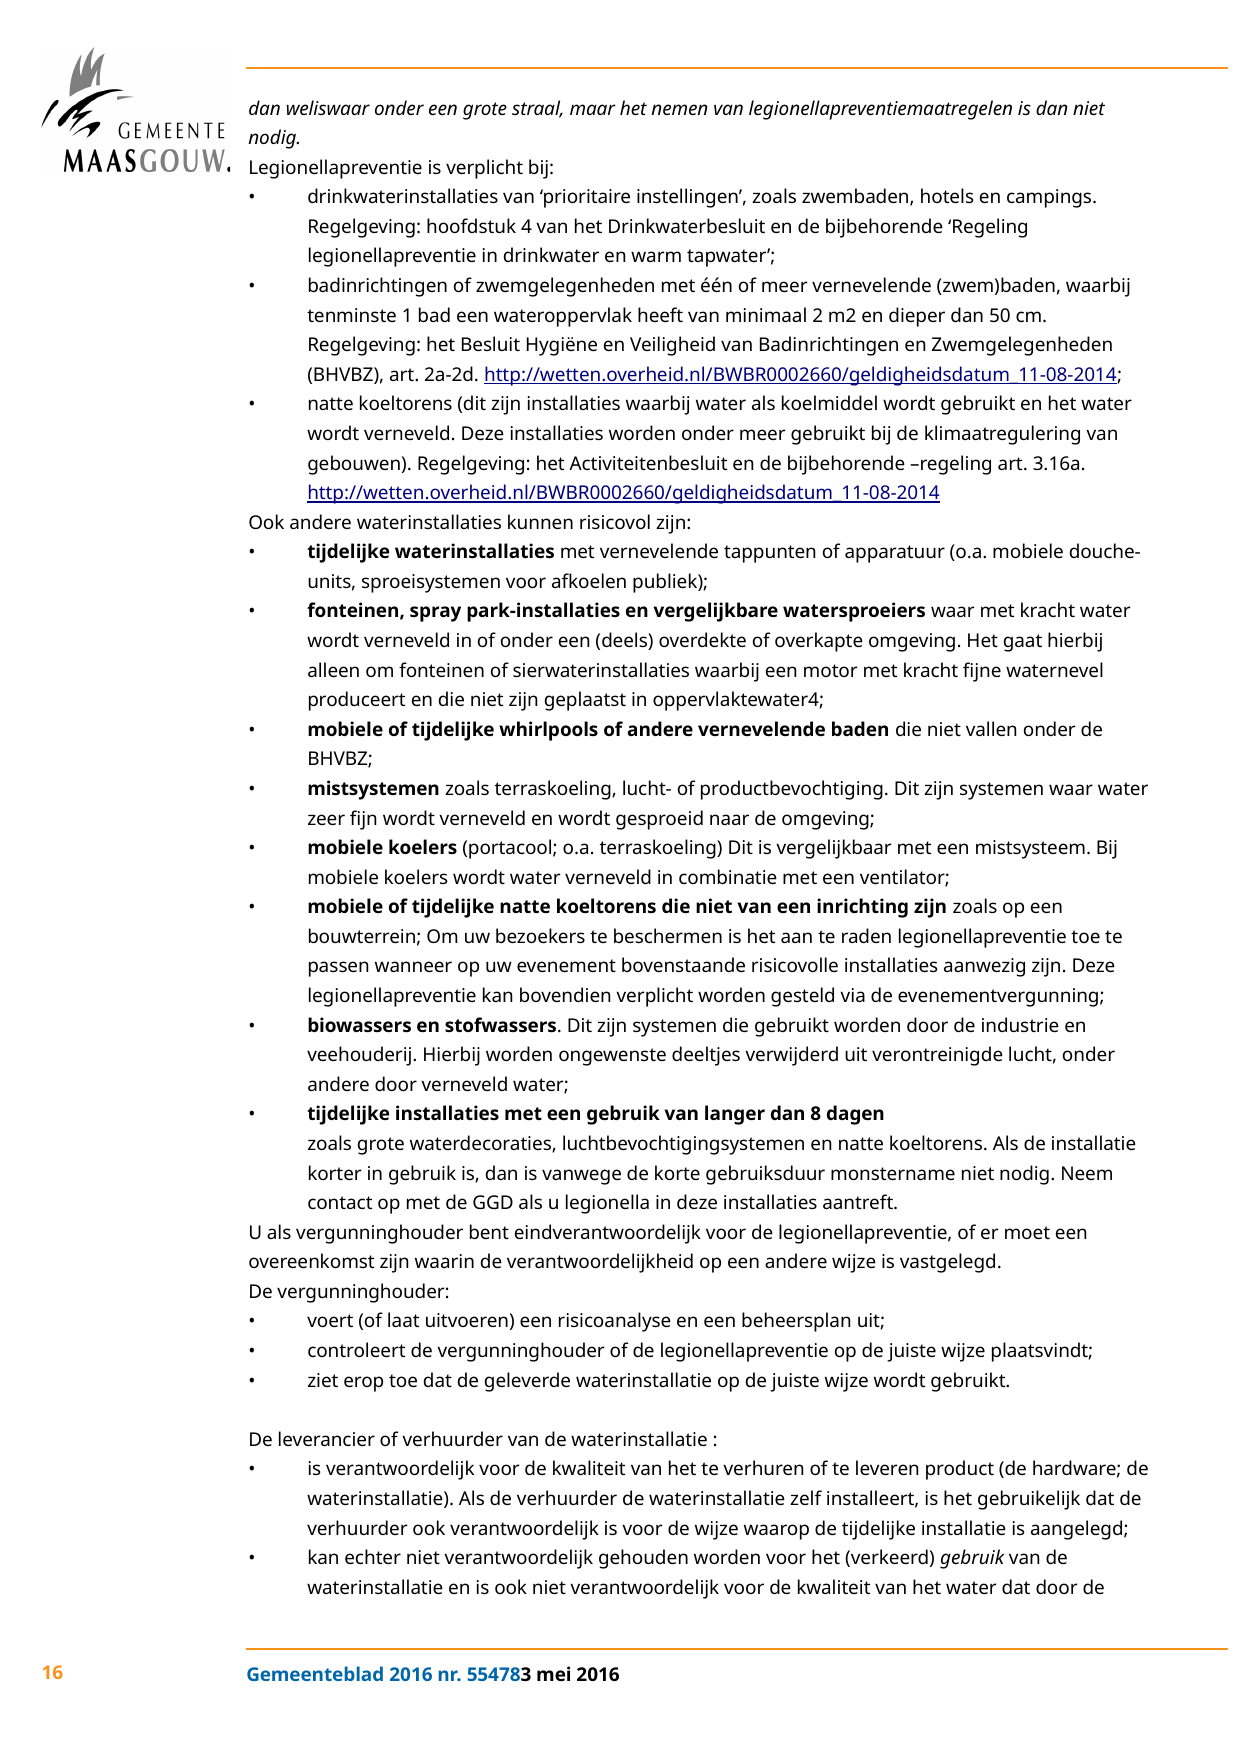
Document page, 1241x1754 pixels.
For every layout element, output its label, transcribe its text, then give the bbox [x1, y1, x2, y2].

list voert (of laat uitvoeren) een risicoanalyse en een beheersplan uit; [248, 1308, 1152, 1333]
picture [41, 47, 231, 172]
list tijdelijke waterinstallaties met vernevelende tappunten of apparatuur (o.a. mobiele douche-units, sproeisystemen voor afkoelen publiek); [248, 538, 1152, 594]
list biowassers en stofwassers. Dit zijn systemen die gebruikt worden door de industrie en veehouderij. Hierbij worden ongewenste deeltjes verwijderd uit verontreinigde lucht, onder andere door verneveld water; [248, 1012, 1152, 1097]
list mobiele of tijdelijke natte koeltorens die niet van een inrichting zijn zoals op een bouwterrein; Om uw bezoekers te beschermen is het aan te raden legionellapreventie toe te passen wanneer op uw evenement bovenstaande risicovolle installaties aanwezig zijn. Deze legionellapreventie kan bovendien verplicht worden gesteld via de evenementvergunning; [248, 893, 1152, 1008]
list natte koeltorens (dit zijn installaties waarbij water als koelmiddel wordt gebruikt en het water wordt verneveld. Deze installaties worden onder meer gebruikt bij de klimaatregulering van gebouwen). Regelgeving: het Activiteitenbesluit en de bijbehorende –regeling art. 3.16a. http://wetten.overheid.nl/BWBR0002660/geldigheidsdatum_11-08-2014 [248, 391, 1152, 505]
list controleert de vergunninghouder of de legionellapreventie op de juiste wijze plaatsvindt; [248, 1337, 1152, 1363]
text De vergunninghouder: [248, 1278, 1152, 1304]
text Legionellapreventie is verplicht bij: [248, 154, 1152, 180]
list mobiele koelers (portacool; o.a. terraskoeling) Dit is vergelijkbaar met een mistsysteem. Bij mobiele koelers wordt water verneveld in combinatie met een ventilator; [248, 834, 1152, 890]
list zoals grote waterdecoraties, luchtbevochtigingsystemen en natte koeltorens. Als de installatie korter in gebruik is, dan is vanwege de korte gebruiksduur monstername niet nodig. Neem contact op met de GGD als u legionella in deze installaties aantreft. [248, 1130, 1152, 1215]
list mobiele of tijdelijke whirlpools of andere vernevelende baden die niet vallen onder de BHVBZ; [248, 716, 1152, 771]
list ziet erop toe dat de geleverde waterinstallatie op de juiste wijze wordt gebruikt. [248, 1367, 1152, 1393]
list mistsystemen zoals terraskoeling, lucht- of productbevochtiging. Dit zijn systemen waar water zeer fijn wordt verneveld en wordt gesproeid naar de omgeving; [248, 775, 1152, 831]
list badinrichtingen of zwemgelegenheden met één of meer vernevelende (zwem)baden, waarbij tenminste 1 bad een wateroppervlak heeft van minimaal 2 m2 en dieper dan 50 cm. Regelgeving: het Besluit Hygiëne en Veiligheid van Badinrichtingen en Zwemgelegenheden (BHVBZ), art. 2a-2d. http://wetten.overheid.nl/BWBR0002660/geldigheidsdatum_11-08-2014; [248, 272, 1152, 387]
list fonteinen, spray park-installaties en vergelijkbare watersproeiers waar met kracht water wordt verneveld in of onder een (deels) overdekte of overkapte omgeving. Het gaat hierbij alleen om fonteinen of sierwaterinstallaties waarbij een motor met kracht fijne waternevel produceert en die niet zijn geplaatst in oppervlaktewater4; [248, 598, 1152, 712]
list is verantwoordelijk voor de kwaliteit van het te verhuren of te leveren product (de hardware; de waterinstallatie). Als de verhuurder de waterinstallatie zelf installeert, is het gebruikelijk dat de verhuurder ook verantwoordelijk is voor de wijze waarop de tijdelijke installatie is aangelegd; [248, 1456, 1152, 1541]
text dan weliswaar onder een grote straal, maar het nemen van legionellapreventiemaatregelen is dan niet nodig. [248, 95, 1152, 150]
text De leverancier of verhuurder van de waterinstallatie : [248, 1426, 1152, 1452]
text Ook andere waterinstallaties kunnen risicovol zijn: [248, 509, 1152, 535]
list tijdelijke installaties met een gebruik van langer dan 8 dagen [248, 1101, 1152, 1126]
text U als vergunninghouder bent eindverantwoordelijk voor de legionellapreventie, of er moet een overeenkomst zijn waarin de verantwoordelijkheid op een andere wijze is vastgelegd. [248, 1219, 1152, 1274]
list drinkwaterinstallaties van ‘prioritaire instellingen’, zoals zwembaden, hotels en campings. Regelgeving: hoofdstuk 4 van het Drinkwaterbesluit en de bijbehorende ‘Regeling legionellapreventie in drinkwater en warm tapwater’; [248, 183, 1152, 268]
list kan echter niet verantwoordelijk gehouden worden voor het (verkeerd) gebruik van de waterinstallatie en is ook niet verantwoordelijk voor de kwaliteit van het water dat door de [248, 1544, 1152, 1600]
